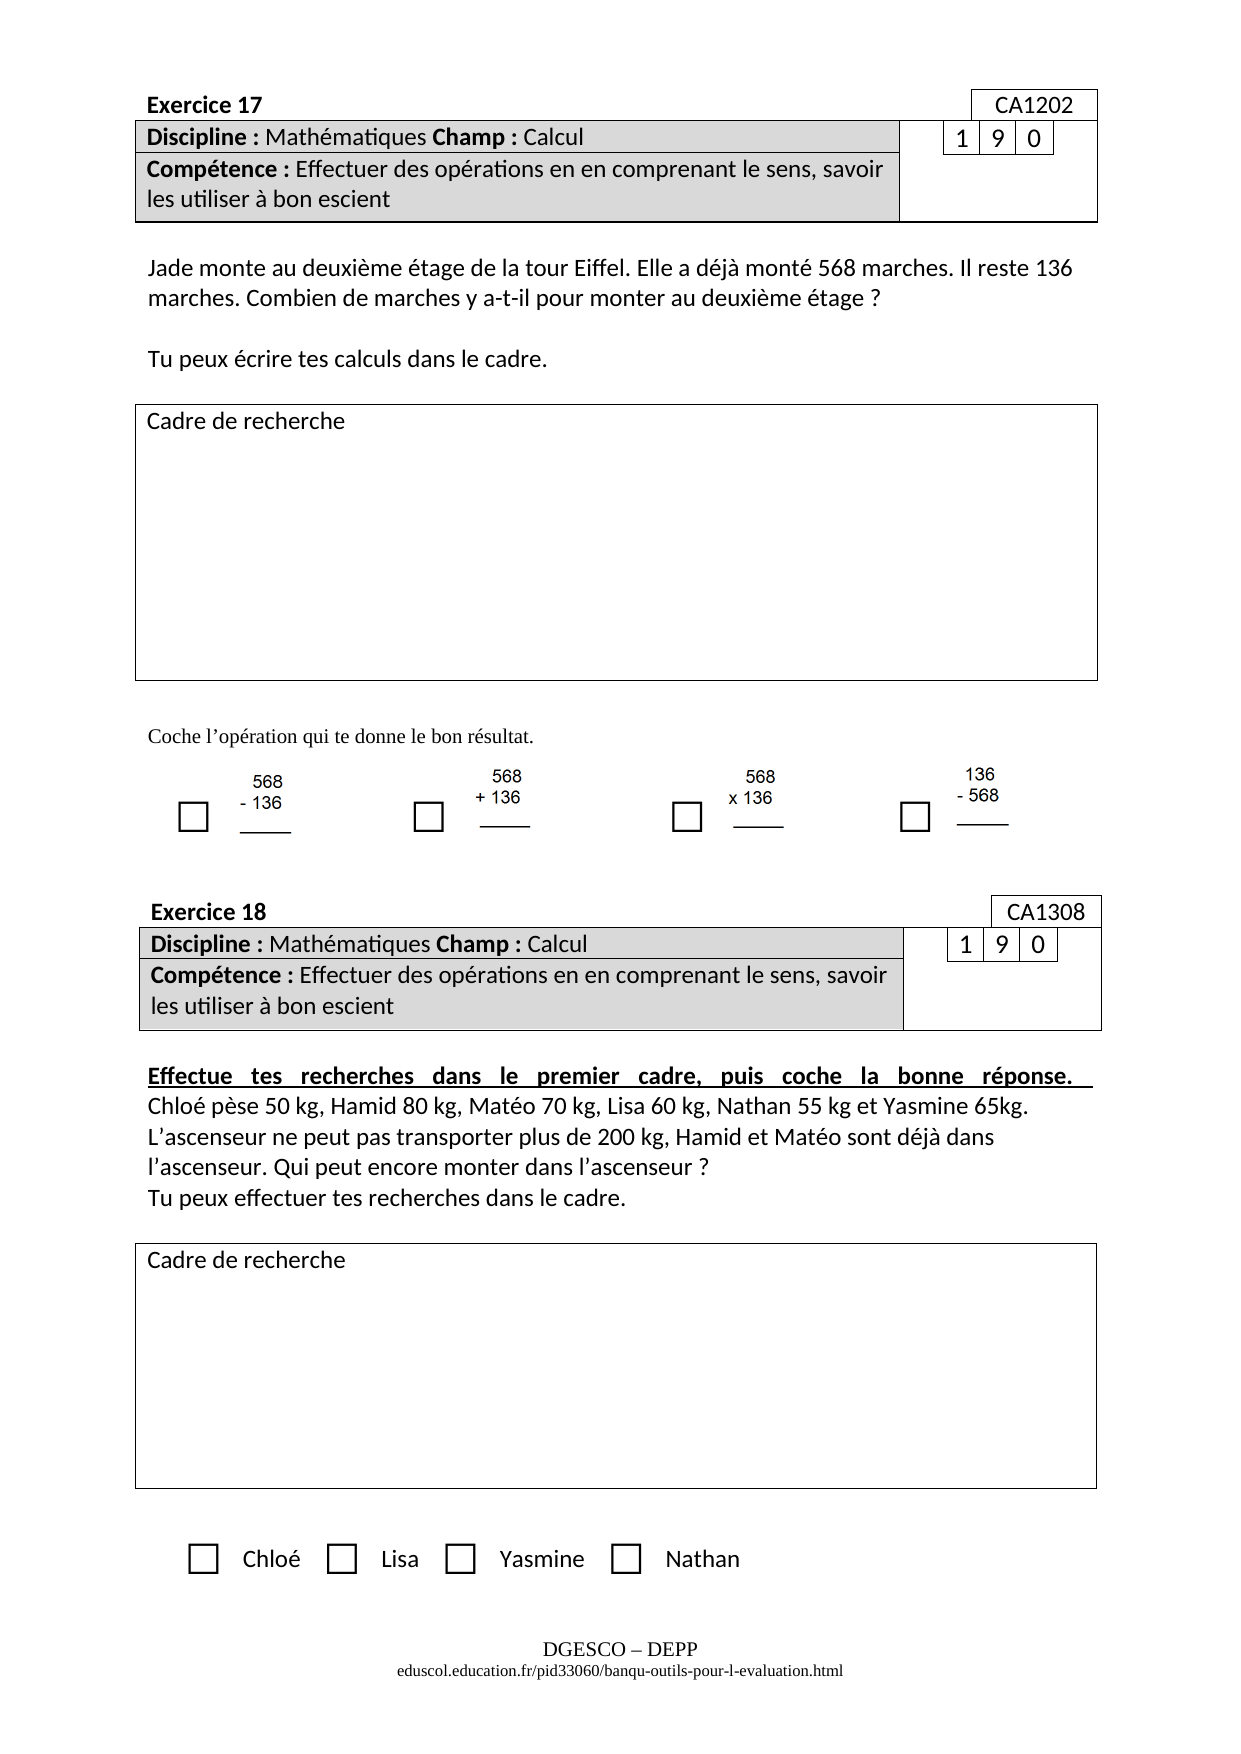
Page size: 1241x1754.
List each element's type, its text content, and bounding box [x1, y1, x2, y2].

table_header 1 [944, 121, 979, 154]
table_header ☐ [312, 1520, 370, 1609]
table_header ☐ [430, 1520, 488, 1609]
table_header Lisa [370, 1520, 430, 1609]
text Coche l’opération qui te donne le bon résultat. [148, 724, 1093, 748]
table_header [225, 761, 397, 871]
table_header Nathan [654, 1520, 751, 1609]
table_header [718, 761, 884, 871]
table_header [946, 761, 1096, 871]
table_header [140, 761, 162, 871]
table_header Exercice 17 [135, 89, 971, 120]
picture [460, 760, 554, 871]
table_header ☐ [656, 761, 718, 871]
table_header ☐ [884, 761, 946, 871]
table_header ☐ [397, 761, 460, 871]
text Effectue tes recherches dans le premier cadre, puis coche la bonne réponse. [148, 1060, 1093, 1086]
table_cell Discipline : Mathématiques Champ : Calcul [136, 121, 899, 152]
table_header CA1202 [972, 90, 1097, 120]
table_header 1 [948, 928, 983, 961]
table_header ☐ [136, 1520, 231, 1609]
text Tu peux effectuer tes recherches dans le cadre. [148, 1182, 1093, 1212]
table_header ☐ [162, 761, 224, 871]
table_header Cadre de recherche [136, 1244, 1096, 1488]
table_cell [904, 928, 1101, 1029]
table_cell Compétence : Effectuer des opérations en en comprenant le sens, savoir les utiliser à bon escient [136, 153, 899, 221]
table_header 0 [1020, 928, 1057, 961]
picture [224, 761, 306, 870]
text Tu peux écrire tes calculs dans le cadre. [148, 343, 1093, 374]
picture [718, 763, 796, 868]
table_header 9 [984, 928, 1019, 961]
text Chloé pèse 50 kg, Hamid 80 kg, Matéo 70 kg, Lisa 60 kg, Nathan 55 kg et Yasmine 65kg. [148, 1088, 1093, 1121]
table_cell [900, 121, 1097, 221]
table_cell Discipline : Mathématiques Champ : Calcul [140, 928, 903, 958]
text Jade monte au deuxième étage de la tour Eiffel. Elle a déjà monté 568 marches. Il reste 136 marches. Combien de marches y a-t-il pour monter au deuxième étage ? [148, 252, 1093, 313]
table_header Chloé [231, 1520, 312, 1609]
text L’ascenseur ne peut pas transporter plus de 200 kg, Hamid et Matéo sont déjà dans l’ascenseur. Qui peut encore monter dans l’ascenseur ? [148, 1121, 1093, 1182]
table_header Cadre de recherche [136, 405, 1097, 680]
picture [946, 762, 1015, 869]
table_header Exercice 18 [139, 895, 991, 927]
table_header ☐ [596, 1520, 654, 1609]
table_header [1096, 761, 1100, 871]
table_cell Compétence : Effectuer des opérations en en comprenant le sens, savoir les utiliser à bon escient [140, 959, 903, 1029]
table_header Yasmine [488, 1520, 596, 1609]
table_header 9 [980, 121, 1015, 154]
table_header [554, 761, 656, 871]
table_header 0 [1016, 121, 1053, 154]
table_header CA1308 [992, 896, 1101, 927]
